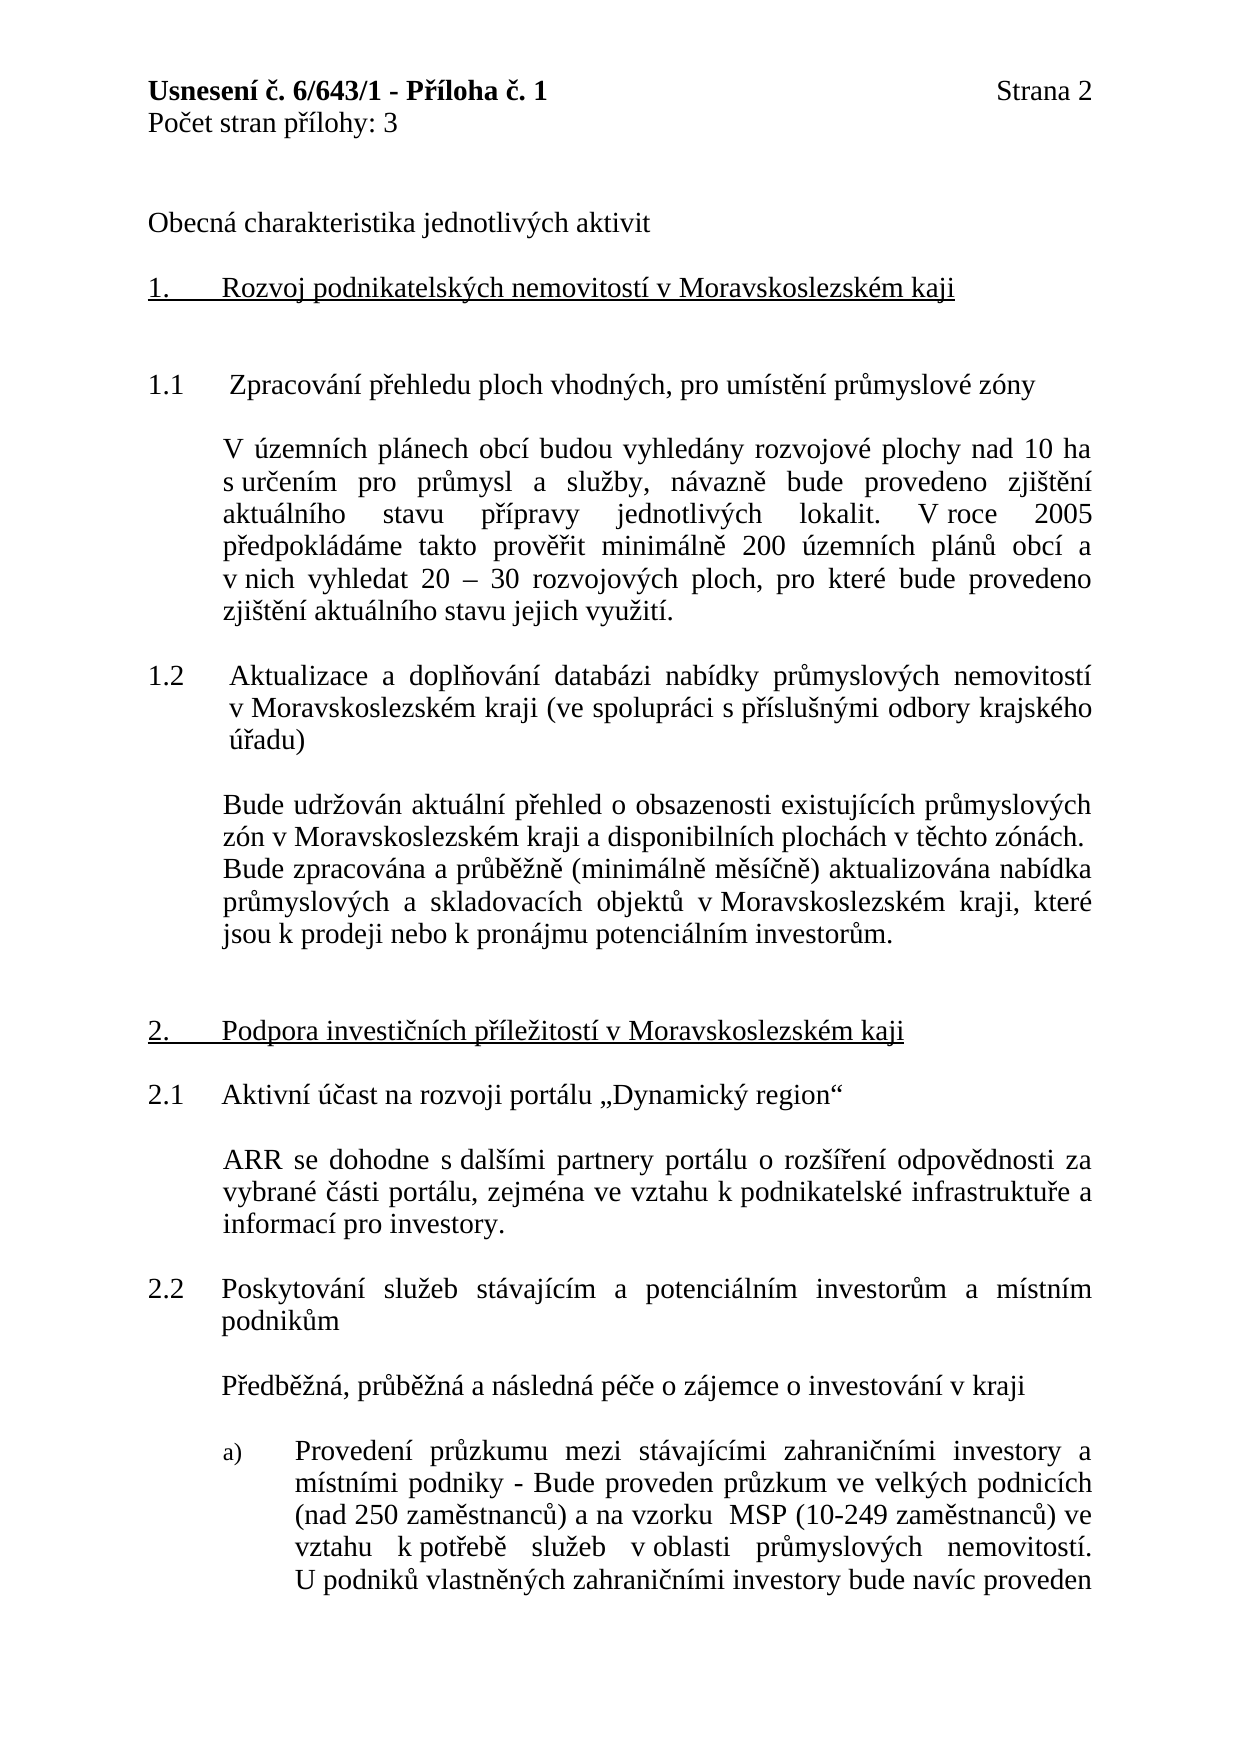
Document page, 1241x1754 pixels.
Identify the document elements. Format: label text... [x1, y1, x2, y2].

text ARR se dohodne s dalšími partnery portálu o rozšíření odpovědnosti za vybrané části portálu, zejména ve vztahu k podnikatelské infrastruktuře a informací pro investory. [223, 1143, 1092, 1240]
list Aktivní účast na rozvoji portálu „Dynamický region“ [148, 1079, 1092, 1111]
list Zpracování přehledu ploch vhodných, pro umístění průmyslové zóny [148, 368, 1092, 401]
text Bude zpracována a průběžně (minimálně měsíčně) aktualizována nabídka průmyslových a skladovacích objektů v Moravskoslezském kraji, které jsou k prodeji nebo k pronájmu potenciálním investorům. [223, 853, 1092, 949]
list Aktualizace a doplňování databázi nabídky průmyslových nemovitostí v Moravskoslezském kraji (ve spolupráci s příslušnými odbory krajského úřadu) [148, 659, 1092, 756]
text V územních plánech obcí budou vyhledány rozvojové plochy nad 10 ha s určením pro průmysl a služby, návazně bude provedeno zjištění aktuálního stavu přípravy jednotlivých lokalit. V roce 2005 předpokládáme takto prověřit minimálně 200 územních plánů obcí a v nich vyhledat 20 – 30 rozvojových ploch, pro které bude provedeno zjištění aktuálního stavu jejich využití. [223, 433, 1092, 627]
text Bude udržován aktuální přehled o obsazenosti existujících průmyslových zón v Moravskoslezském kraji a disponibilních plochách v těchto zónách. [223, 788, 1092, 853]
text 1. Rozvoj podnikatelských nemovitostí v Moravskoslezském kaji [148, 271, 1092, 304]
text Obecná charakteristika jednotlivých aktivit [148, 207, 1092, 239]
list Poskytování služeb stávajícím a potenciálním investorům a místním podnikům [148, 1272, 1092, 1337]
text 2. Podpora investičních příležitostí v Moravskoslezském kaji [148, 1014, 1092, 1046]
list Provedení průzkumu mezi stávajícími zahraničními investory a místními podniky - Bude proveden průzkum ve velkých podnicích (nad 250 zaměstnanců) a na vzorku MSP (10-249 zaměstnanců) ve vztahu k potřebě služeb v oblasti průmyslových nemovitostí. U podniků vlastněných zahraničními investory bude navíc proveden [223, 1434, 1092, 1595]
text Předběžná, průběžná a následná péče o zájemce o investování v kraji [221, 1369, 1092, 1402]
